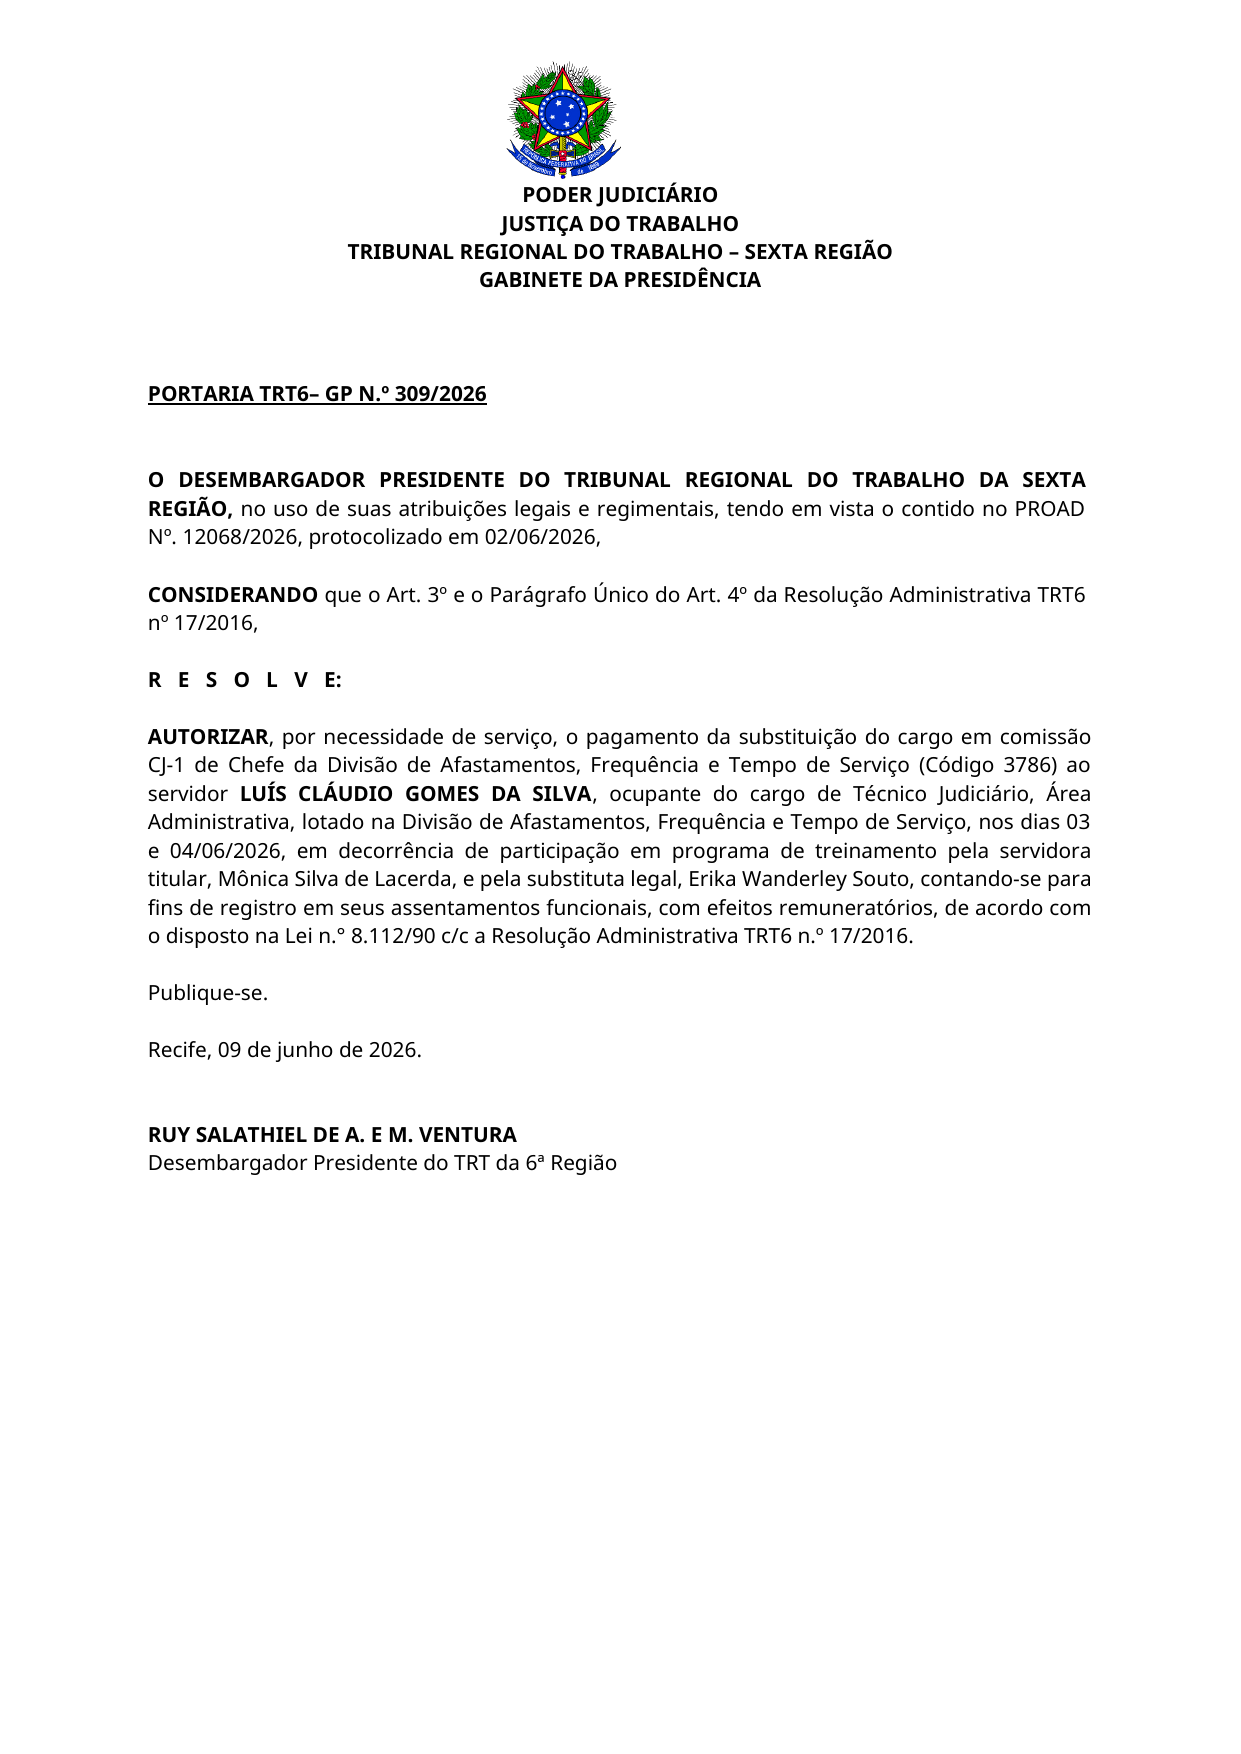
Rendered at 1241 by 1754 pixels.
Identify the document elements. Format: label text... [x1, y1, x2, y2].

text RUY SALATHIEL DE A. E M. VENTURA [148, 1120, 1101, 1148]
text PORTARIA TRT6– GP N.º 309/2026 [148, 379, 1092, 408]
text Recife, 09 de junho de 2026. [148, 1035, 1092, 1063]
text TRIBUNAL REGIONAL DO TRABALHO – SEXTA REGIÃO [148, 237, 1092, 266]
text JUSTIÇA DO TRABALHO [148, 209, 1092, 237]
text R E S O L V E: [148, 665, 1092, 693]
text AUTORIZAR, por necessidade de serviço, o pagamento da substituição do cargo em comissão CJ-1 de Chefe da Divisão de Afastamentos, Frequência e Tempo de Serviço (Código 3786) ao servidor LUÍS CLÁUDIO GOMES DA SILVA, ocupante do cargo de Técnico Judiciário, Área Administrativa, lotado na Divisão de Afastamentos, Frequência e Tempo de Serviço, nos dias 03 e 04/06/2026, em decorrência de participação em programa de treinamento pela servidora titular, Mônica Silva de Lacerda, e pela substituta legal, Erika Wanderley Souto, contando-se para fins de registro em seus assentamentos funcionais, com efeitos remuneratórios, de acordo com o disposto na Lei n.° 8.112/90 c/c a Resolução Administrativa TRT6 n.º 17/2016. [148, 722, 1092, 949]
picture [500, 59, 624, 181]
text Desembargador Presidente do TRT da 6ª Região [148, 1148, 1101, 1177]
text CONSIDERANDO que o Art. 3º e o Parágrafo Único do Art. 4º da Resolução Administrativa TRT6 nº 17/2016, [148, 580, 1087, 637]
text O DESEMBARGADOR PRESIDENTE DO TRIBUNAL REGIONAL DO TRABALHO DA SEXTA REGIÃO, no uso de suas atribuições legais e regimentais, tendo em vista o contido no PROAD Nº. 12068/2026, protocolizado em 02/06/2026, [148, 465, 1086, 551]
text GABINETE DA PRESIDÊNCIA [148, 266, 1092, 294]
text PODER JUDICIÁRIO [148, 180, 1092, 209]
text Publique-se. [148, 978, 1092, 1006]
